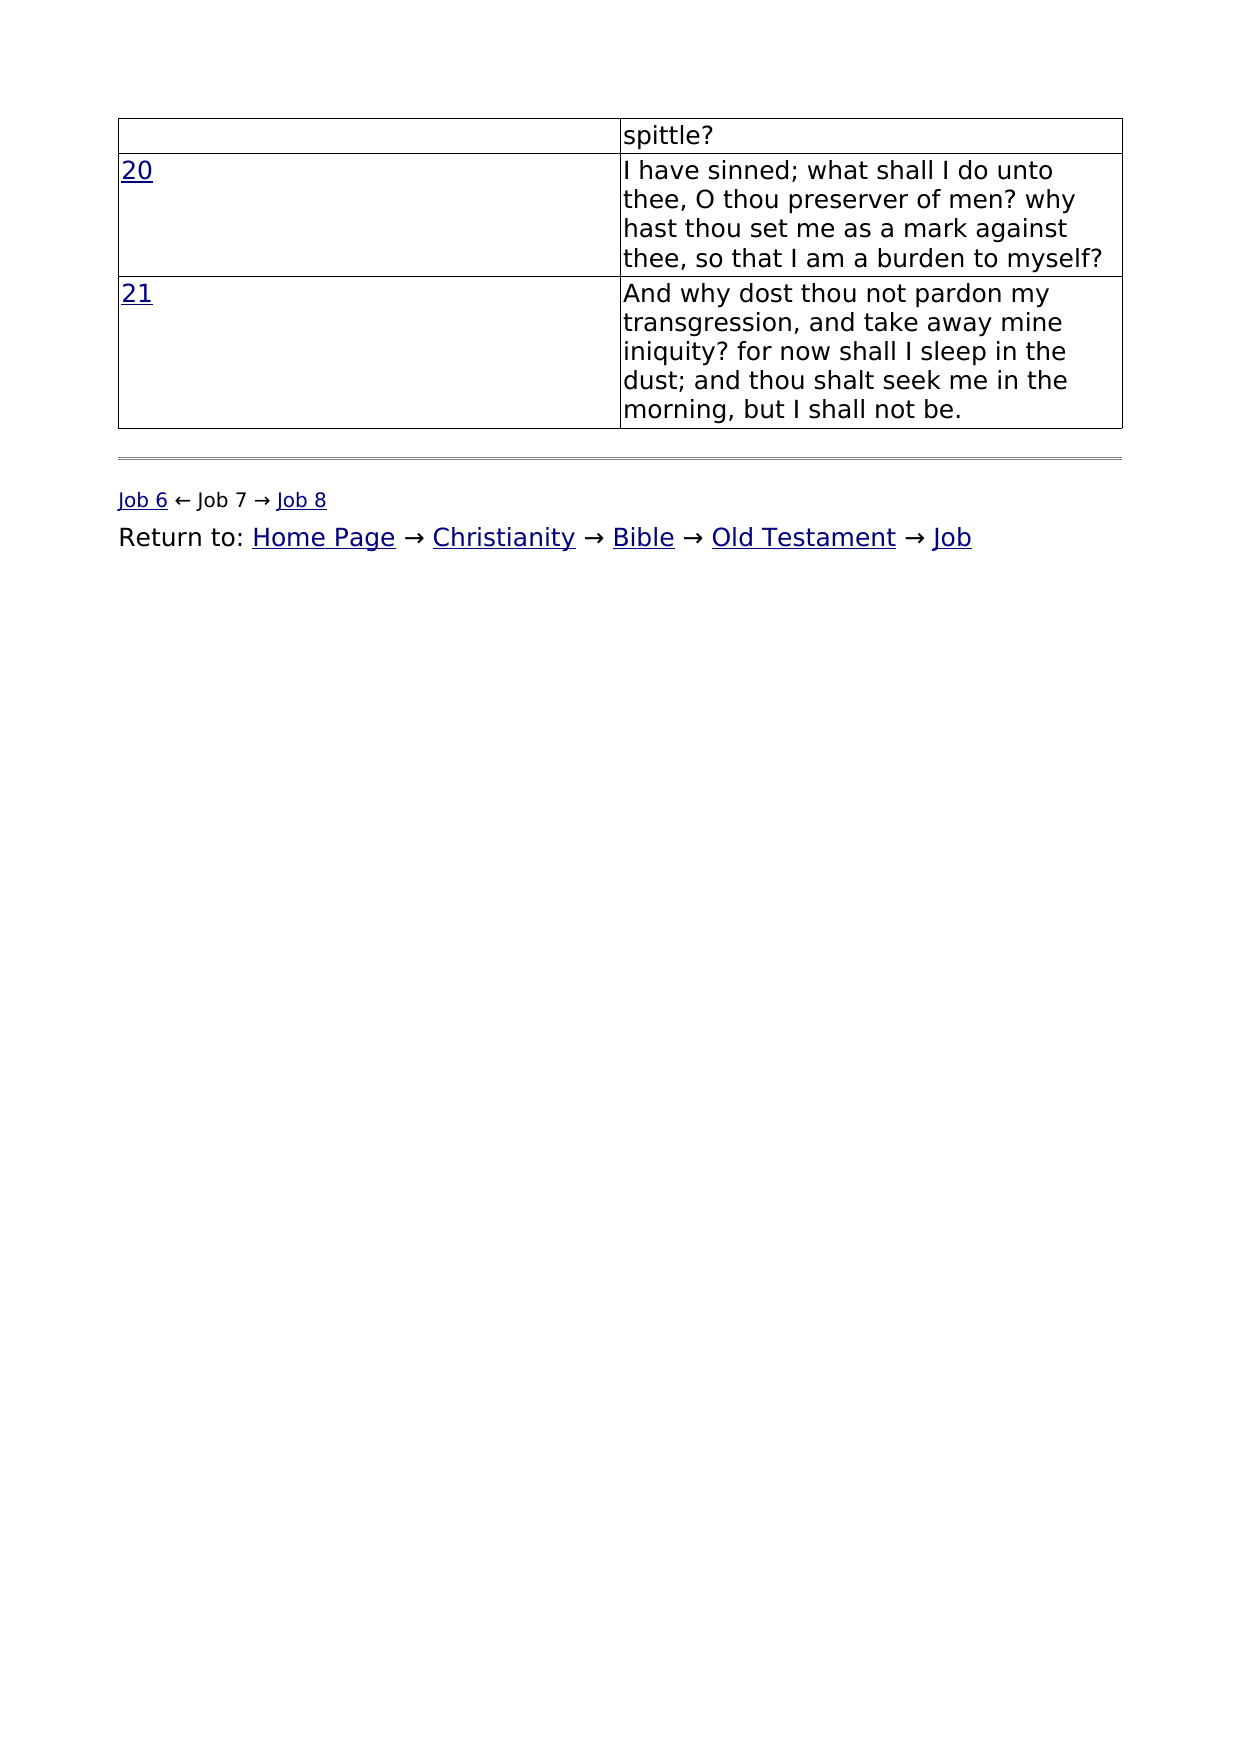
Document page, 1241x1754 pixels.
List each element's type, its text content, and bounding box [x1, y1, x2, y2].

text Job 6 ← Job 7 → Job 8 [118, 489, 1122, 523]
table_cell 20 [119, 154, 620, 276]
table_cell [119, 119, 620, 153]
table_cell I have sinned; what shall I do unto thee, O thou preserver of men? why hast thou set me as a mark against thee, so that I am a burden to myself? [621, 154, 1122, 276]
text Return to: Home Page → Christianity → Bible → Old Testament → Job [118, 523, 1122, 552]
table_cell And why dost thou not pardon my transgression, and take away mine iniquity? for now shall I sleep in the dust; and thou shalt seek me in the morning, but I shall not be. [621, 277, 1122, 428]
table_cell 21 [119, 277, 620, 428]
table_cell spittle? [621, 119, 1122, 153]
